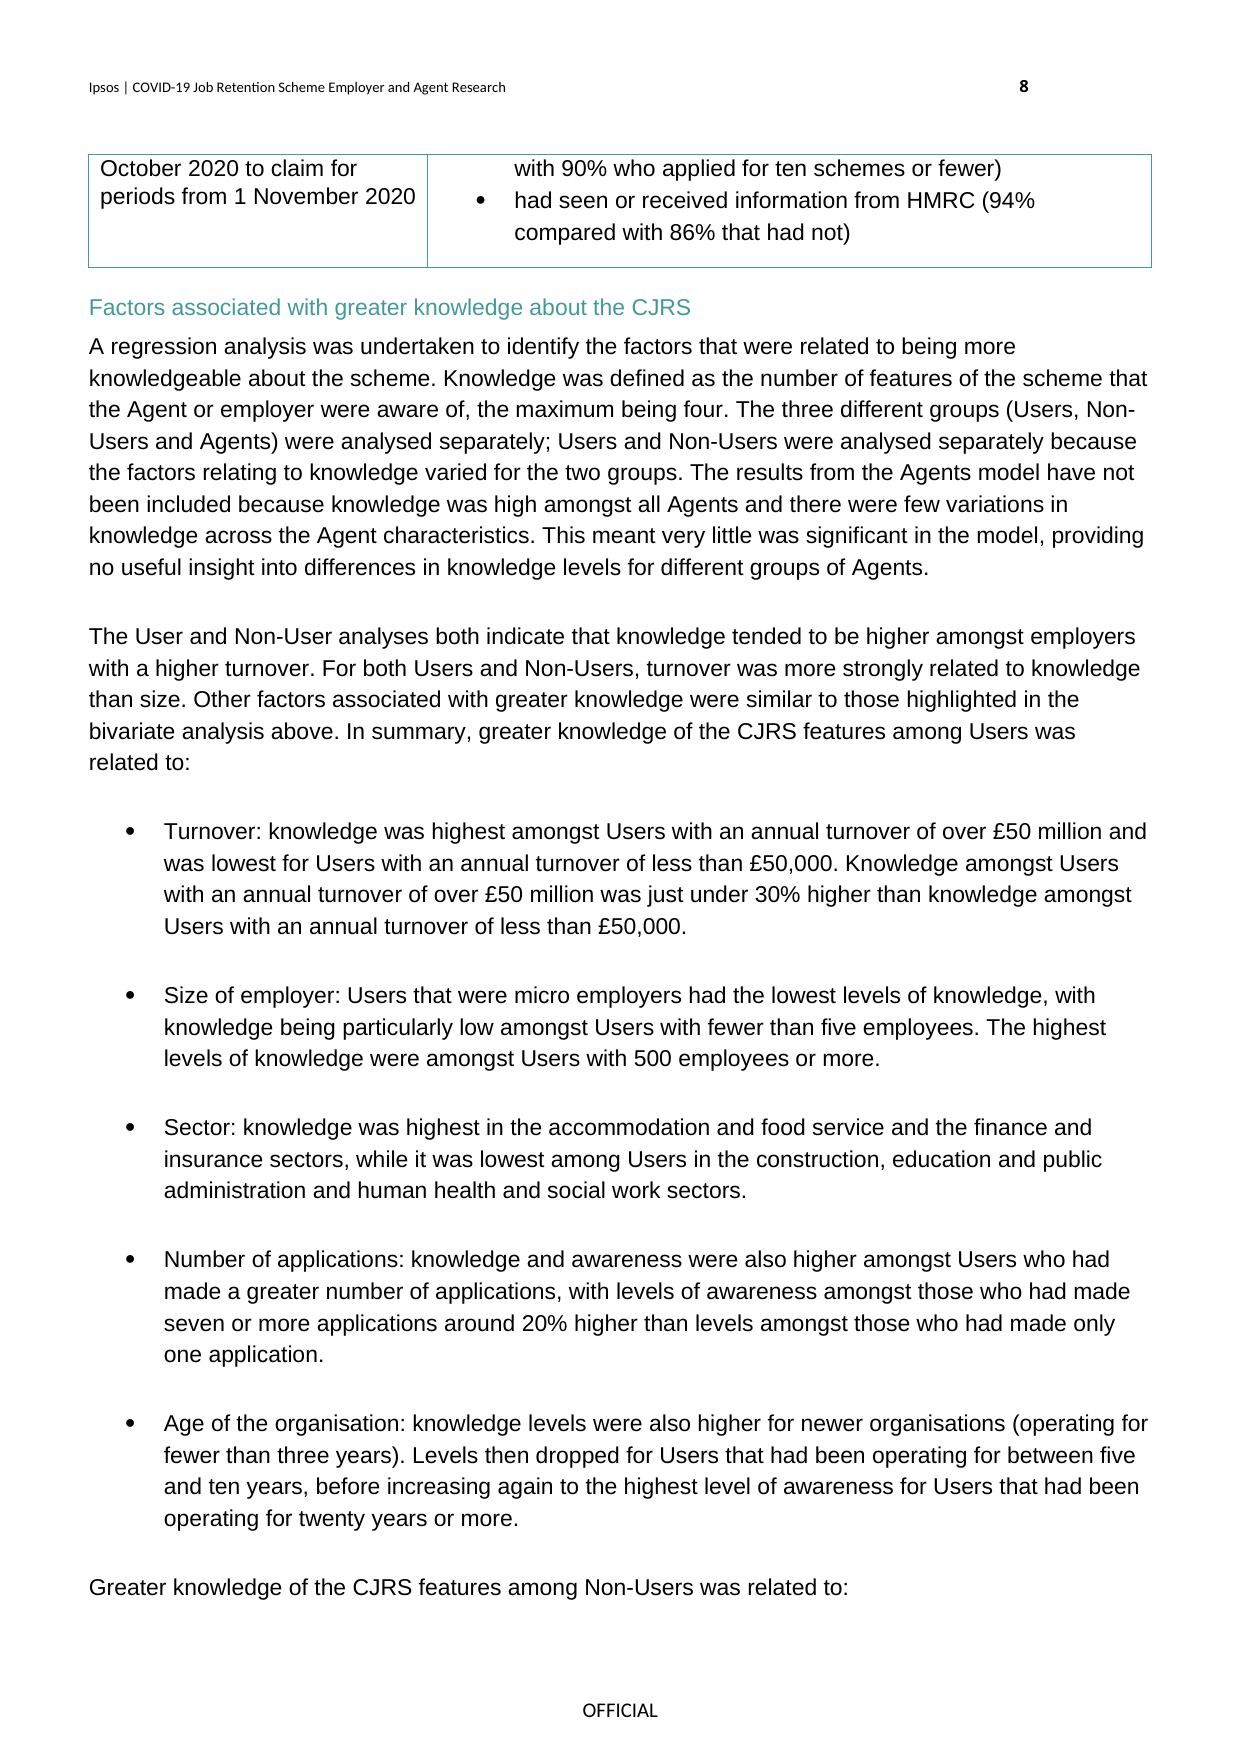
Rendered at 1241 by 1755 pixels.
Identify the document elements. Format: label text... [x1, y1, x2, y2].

list Size of employer: Users that were micro employers had the lowest levels of knowledge, with knowledge being particularly low amongst Users with fewer than five employees. The highest levels of knowledge were amongst Users with 500 employees or more. [126, 982, 1152, 1072]
table_cell Awareness was higher amongst Agents that: applied for more than 10 PAYE schemes (98% compared with 90% who applied for ten schemes or fewer) had seen or received information from HMRC (94% compared with 86% that had not) [428, 155, 1151, 267]
list Sector: knowledge was highest in the accommodation and food service and the finance and insurance sectors, while it was lowest among Users in the construction, education and public administration and human health and social work sectors. [126, 1114, 1152, 1204]
list Number of applications: knowledge and awareness were also higher amongst Users who had made a greater number of applications, with levels of awareness amongst those who had made seven or more applications around 20% higher than levels amongst those who had made only one application. [126, 1246, 1152, 1367]
text The User and Non-User analyses both indicate that knowledge tended to be higher amongst employers with a higher turnover. For both Users and Non-Users, turnover was more strongly related to knowledge than size. Other factors associated with greater knowledge were similar to those highlighted in the bivariate analysis above. In summary, greater knowledge of the CJRS features among Users was related to: [89, 623, 1152, 776]
list A regression analysis was undertaken to identify the factors that were related to being more knowledgeable about the scheme. Knowledge was defined as the number of features of the scheme that the Agent or employer were aware of, the maximum being four. The three different groups (Users, Non-Users and Agents) were analysed separately; Users and Non-Users were analysed separately because the factors relating to knowledge varied for the two groups. The results from the Agents model have not been included because knowledge was high amongst all Agents and there were few variations in knowledge across the Agent characteristics. This meant very little was significant in the model, providing no useful insight into differences in knowledge levels for different groups of Agents. [89, 333, 1152, 580]
list Age of the organisation: knowledge levels were also higher for newer organisations (operating for fewer than three years). Levels then dropped for Users that had been operating for between five and ten years, before increasing again to the highest level of awareness for Users that had been operating for twenty years or more. [126, 1410, 1152, 1531]
list Turnover: knowledge was highest amongst Users with an annual turnover of over £50 million and was lowest for Users with an annual turnover of less than £50,000. Knowledge amongst Users with an annual turnover of over £50 million was just under 30% higher than knowledge amongst Users with an annual turnover of less than £50,000. [126, 818, 1152, 939]
table_cell October 2020 to claim for periods from 1 November 2020 [89, 155, 427, 267]
text Factors associated with greater knowledge about the CJRS [89, 294, 915, 321]
list Greater knowledge of the CJRS features among Non-Users was related to: [89, 1574, 1152, 1600]
